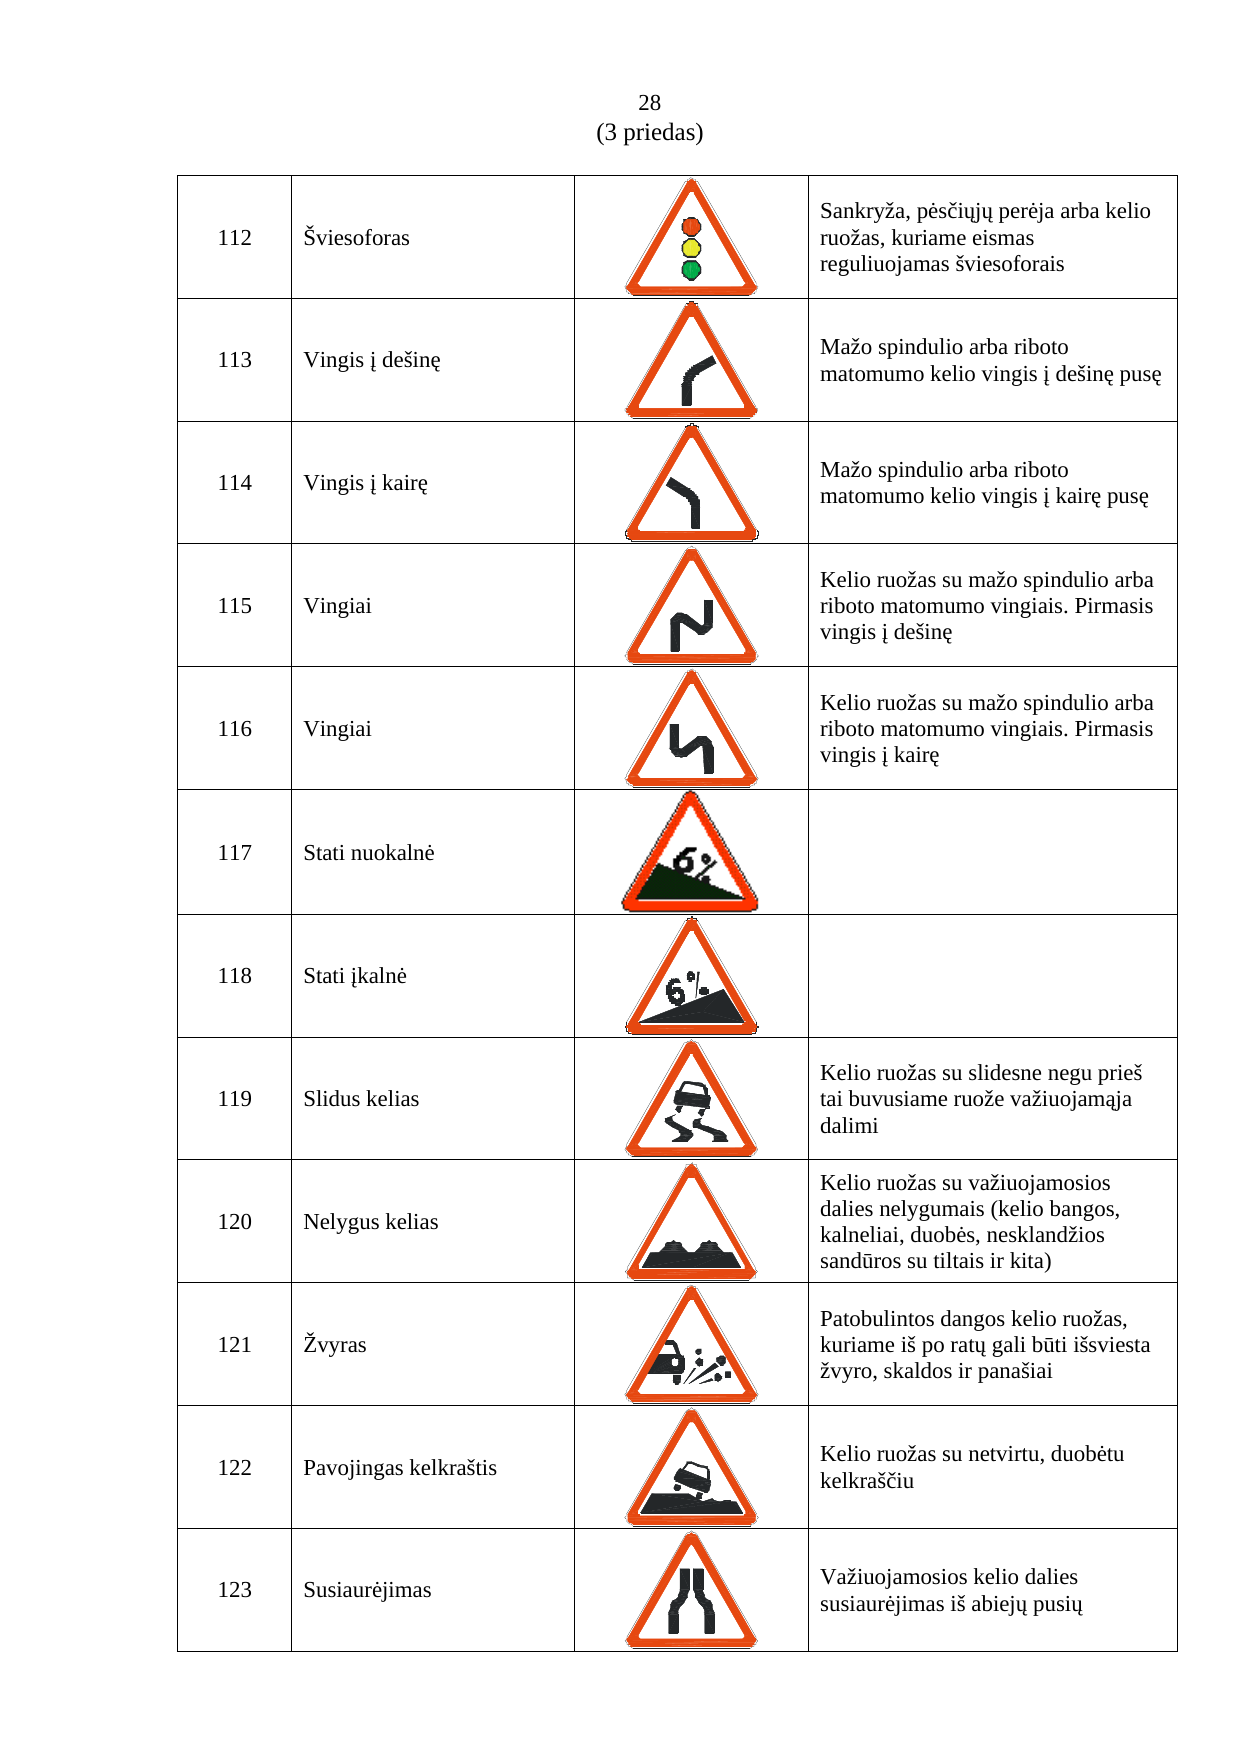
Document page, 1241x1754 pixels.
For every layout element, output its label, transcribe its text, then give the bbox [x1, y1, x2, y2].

table_cell [575, 915, 808, 1037]
table_cell Žvyras [292, 1283, 574, 1405]
table_cell 123 [178, 1529, 291, 1651]
table_cell [809, 915, 1177, 1037]
table_cell Kelio ruožas su mažo spindulio arba riboto matomumo vingiais. Pirmasis vingis į kairę [809, 667, 1177, 789]
table_cell [575, 790, 620, 914]
table_cell [575, 176, 808, 298]
table_cell Važiuojamosios kelio dalies susiaurėjimas iš abiejų pusių [809, 1529, 1177, 1651]
table_cell Kelio ruožas su mažo spindulio arba riboto matomumo vingiais. Pirmasis vingis į dešinę [809, 544, 1177, 666]
table_cell Vingiai [292, 544, 574, 666]
table_cell [763, 790, 808, 914]
table_cell [575, 1529, 808, 1651]
table_cell Stati įkalnė [292, 915, 574, 1037]
table_cell 122 [178, 1406, 291, 1528]
table_cell Nelygus kelias [292, 1160, 574, 1282]
table_cell Šviesoforas [292, 176, 574, 298]
table_cell 117 [178, 790, 291, 914]
table_cell Mažo spindulio arba riboto matomumo kelio vingis į kairę pusę [809, 422, 1177, 543]
table_cell 120 [178, 1160, 291, 1282]
table_cell [575, 299, 808, 421]
table_cell Vingis į kairę [292, 422, 574, 543]
table_cell 118 [178, 915, 291, 1037]
table_cell Vingiai [292, 667, 574, 789]
table_cell Sankryža, pėsčiųjų perėja arba kelio ruožas, kuriame eismas reguliuojamas šviesoforais [809, 176, 1177, 298]
table_cell [575, 422, 808, 543]
table_cell Mažo spindulio arba riboto matomumo kelio vingis į dešinę pusę [809, 299, 1177, 421]
table_cell [575, 1406, 808, 1528]
table_cell [575, 1160, 808, 1282]
table_cell Kelio ruožas su netvirtu, duobėtu kelkraščiu [809, 1406, 1177, 1528]
table_cell Vingis į dešinę [292, 299, 574, 421]
table_cell 112 [178, 176, 291, 298]
table_cell 119 [178, 1038, 291, 1159]
table_cell Pavojingas kelkraštis [292, 1406, 574, 1528]
table_cell [575, 667, 808, 789]
table_cell 116 [178, 667, 291, 789]
table_cell 115 [178, 544, 291, 666]
table_cell [575, 544, 808, 666]
table_cell Kelio ruožas su slidesne negu prieš tai buvusiame ruože važiuojamąja dalimi [809, 1038, 1177, 1159]
table_cell Susiaurėjimas [292, 1529, 574, 1651]
table_cell 114 [178, 422, 291, 543]
table_cell 121 [178, 1283, 291, 1405]
table_cell Patobulintos dangos kelio ruožas, kuriame iš po ratų gali būti išsviesta žvyro, skaldos ir panašiai [809, 1283, 1177, 1405]
table_cell 113 [178, 299, 291, 421]
table_cell Stati nuokalnė [292, 790, 574, 914]
table_cell [575, 1038, 808, 1159]
table_cell Slidus kelias [292, 1038, 574, 1159]
table_cell Kelio ruožas su važiuojamosios dalies nelygumais (kelio bangos, kalneliai, duobės, nesklandžios sandūros su tiltais ir kita) [809, 1160, 1177, 1282]
table_cell [575, 1283, 808, 1405]
table_cell [809, 790, 1177, 914]
